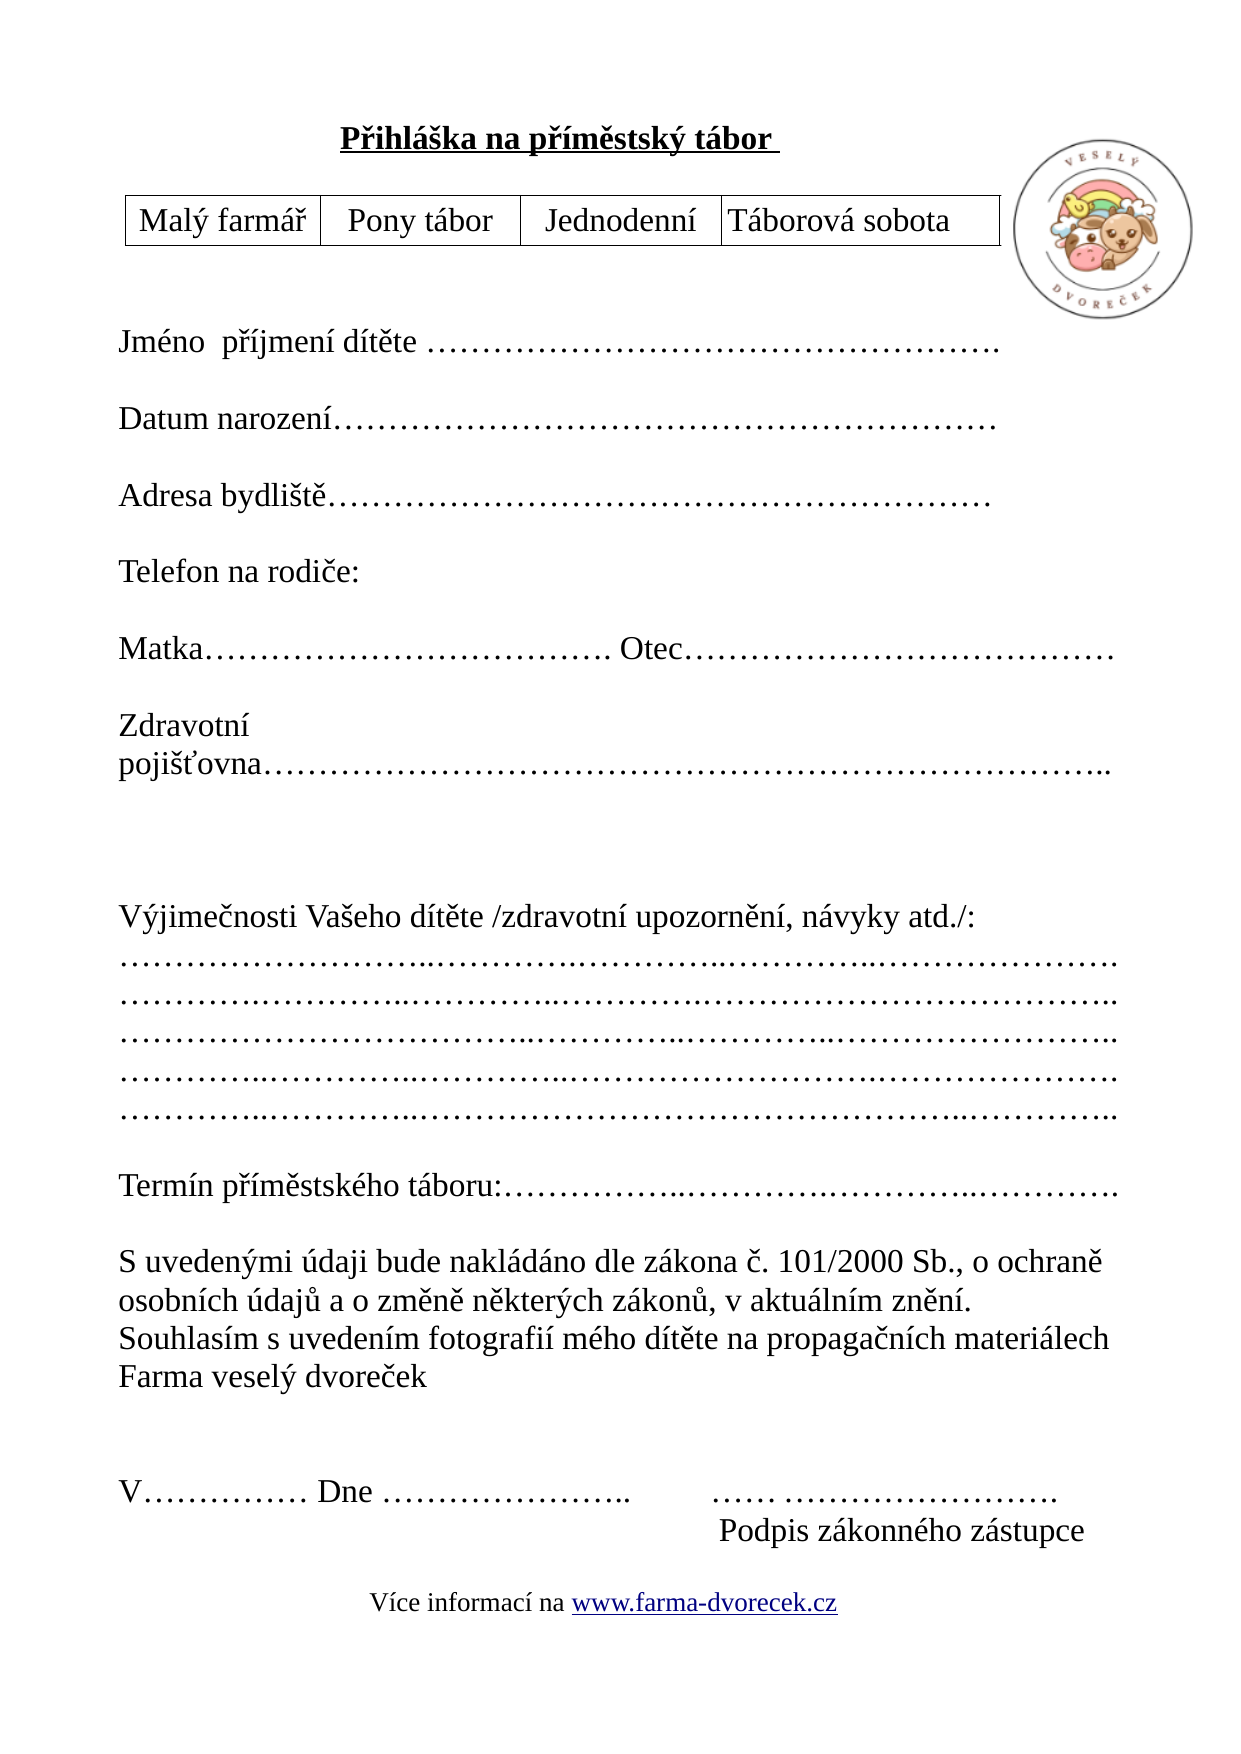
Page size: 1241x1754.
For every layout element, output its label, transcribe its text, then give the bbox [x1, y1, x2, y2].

text S uvedenými údaji bude nakládáno dle zákona č. 101/2000 Sb., o ochraně osobních údajů a o změně některých zákonů, v aktuálním znění. [118, 1241, 1122, 1318]
text Termín příměstského táboru:……………..………….…………..…………. [118, 1165, 1122, 1203]
text Adresa bydliště…………………………………………………… [118, 475, 1122, 513]
table_header Malý farmář [126, 196, 320, 245]
text V…………… Dne ………………….. …… ……………………. [118, 1471, 1122, 1510]
text Jméno příjmení dítěte ……………………………………………. [118, 321, 1122, 360]
text Výjimečnosti Vašeho dítěte /zdravotní upozornění, návyky atd./: [118, 896, 1122, 935]
text Zdravotní pojišťovna………………………………………………………………….. [118, 705, 1122, 781]
table_header Jednodenní [521, 196, 721, 245]
text Telefon na rodiče: [118, 551, 1122, 590]
text Souhlasím s uvedením fotografií mého dítěte na propagačních materiálech Farma veselý dvoreček [118, 1318, 1122, 1395]
table_header Pony tábor [321, 196, 520, 245]
picture [1001, 135, 1199, 326]
table_header Táborová sobota [722, 196, 999, 245]
text Datum narození…………………………………………………… [118, 398, 1122, 436]
text Podpis zákonného zástupce [118, 1510, 1122, 1548]
text Přihláška na příměstský tábor [118, 118, 1122, 156]
text Matka………………………………. Otec………………………………… [118, 628, 1122, 666]
text ………………………..………….…………..…………..………………….………….…………..…………..………….………………………………..………………………………..…………..…………..……………………..…………..…………..…………..……………………….………………….…………..…………..…………………………………………..………….. [118, 935, 1122, 1126]
text Více informací na www.farma-dvorecek.cz [118, 1586, 1122, 1618]
